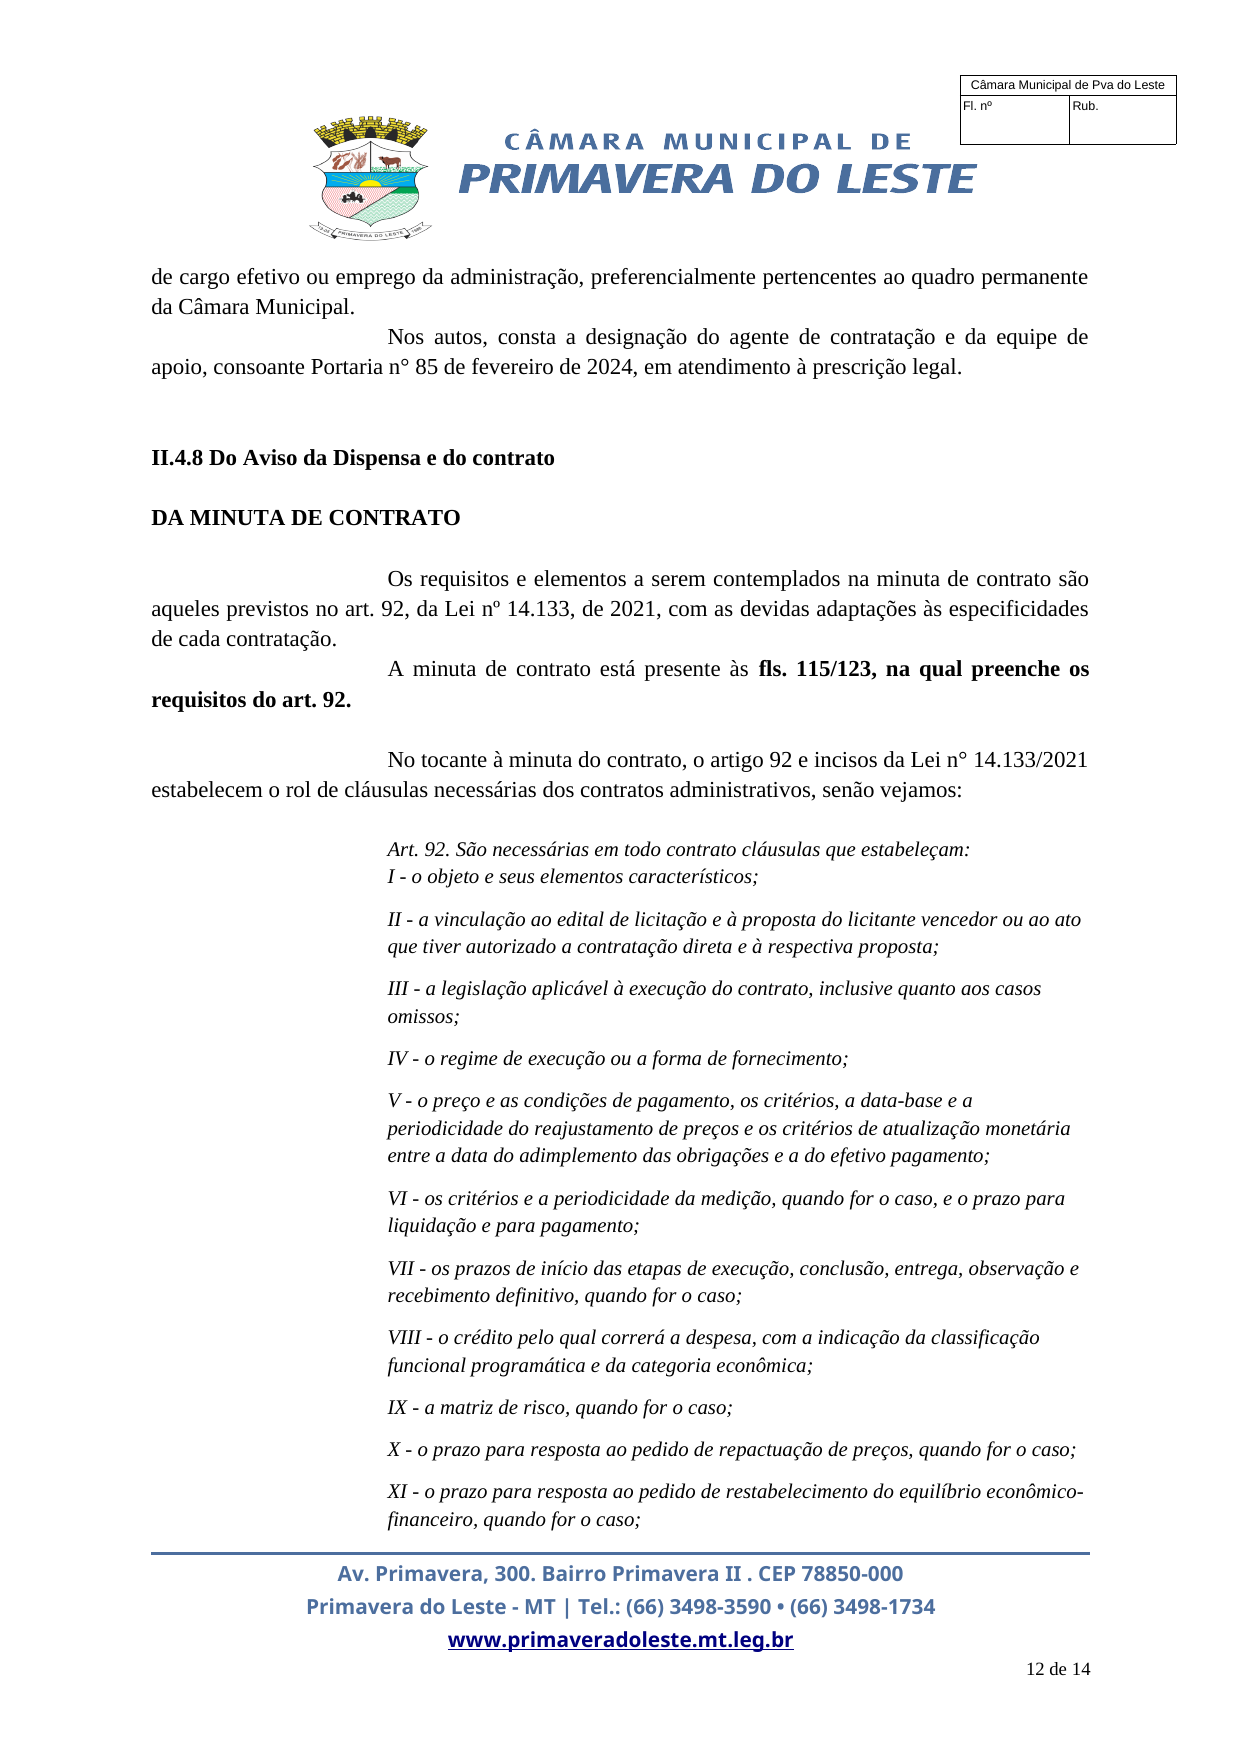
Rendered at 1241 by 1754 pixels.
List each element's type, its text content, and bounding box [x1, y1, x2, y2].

text No tocante à minuta do contrato, o artigo 92 e incisos da Lei n° 14.133/2021 estabelecem o rol de cláusulas necessárias dos contratos administrativos, senão vejamos: [151, 746, 1090, 803]
text de cargo efetivo ou emprego da administração, preferencialmente pertencentes ao quadro permanente da Câmara Municipal. [151, 258, 1090, 319]
text X - o prazo para resposta ao pedido de repactuação de preços, quando for o caso; [387, 1437, 1090, 1461]
text III - a legislação aplicável à execução do contrato, inclusive quanto aos casos omissos; [387, 976, 1090, 1028]
text A minuta de contrato está presente às fls. 115/123, na qual preenche os requisitos do art. 92. [151, 655, 1090, 712]
picture [140, 108, 1115, 250]
text II - a vinculação ao edital de licitação e à proposta do licitante vencedor ou ao ato que tiver autorizado a contratação direta e à respectiva proposta; [387, 906, 1090, 958]
picture [961, 108, 1069, 144]
picture [1070, 108, 1115, 144]
text XI - o prazo para resposta ao pedido de restabelecimento do equilíbrio econômico-financeiro, quando for o caso; [387, 1479, 1090, 1531]
text II.4.8 Do Aviso da Dispensa e do contrato [151, 444, 1090, 470]
text DA MINUTA DE CONTRATO [151, 504, 1090, 531]
text V - o preço e as condições de pagamento, os critérios, a data-base e a periodicidade do reajustamento de preços e os critérios de atualização monetária entre a data do adimplemento das obrigações e a do efetivo pagamento; [387, 1088, 1090, 1167]
text VIII - o crédito pelo qual correrá a despesa, com a indicação da classificação funcional programática e da categoria econômica; [387, 1325, 1090, 1377]
text IX - a matriz de risco, quando for o caso; [387, 1395, 1090, 1419]
text VII - os prazos de início das etapas de execução, conclusão, entrega, observação e recebimento definitivo, quando for o caso; [387, 1255, 1090, 1307]
text I - o objeto e seus elementos característicos; [387, 864, 1090, 888]
text IV - o regime de execução ou a forma de fornecimento; [387, 1046, 1090, 1070]
text Os requisitos e elementos a serem contemplados na minuta de contrato são aqueles previstos no art. 92, da Lei nº 14.133, de 2021, com as devidas adaptações às especificidades de cada contratação. [151, 565, 1090, 652]
text VI - os critérios e a periodicidade da medição, quando for o caso, e o prazo para liquidação e para pagamento; [387, 1186, 1090, 1237]
text Nos autos, consta a designação do agente de contratação e da equipe de apoio, consoante Portaria n° 85 de fevereiro de 2024, em atendimento à prescrição legal. [151, 323, 1090, 380]
text Art. 92. São necessárias em todo contrato cláusulas que estabeleçam: [151, 837, 1090, 861]
